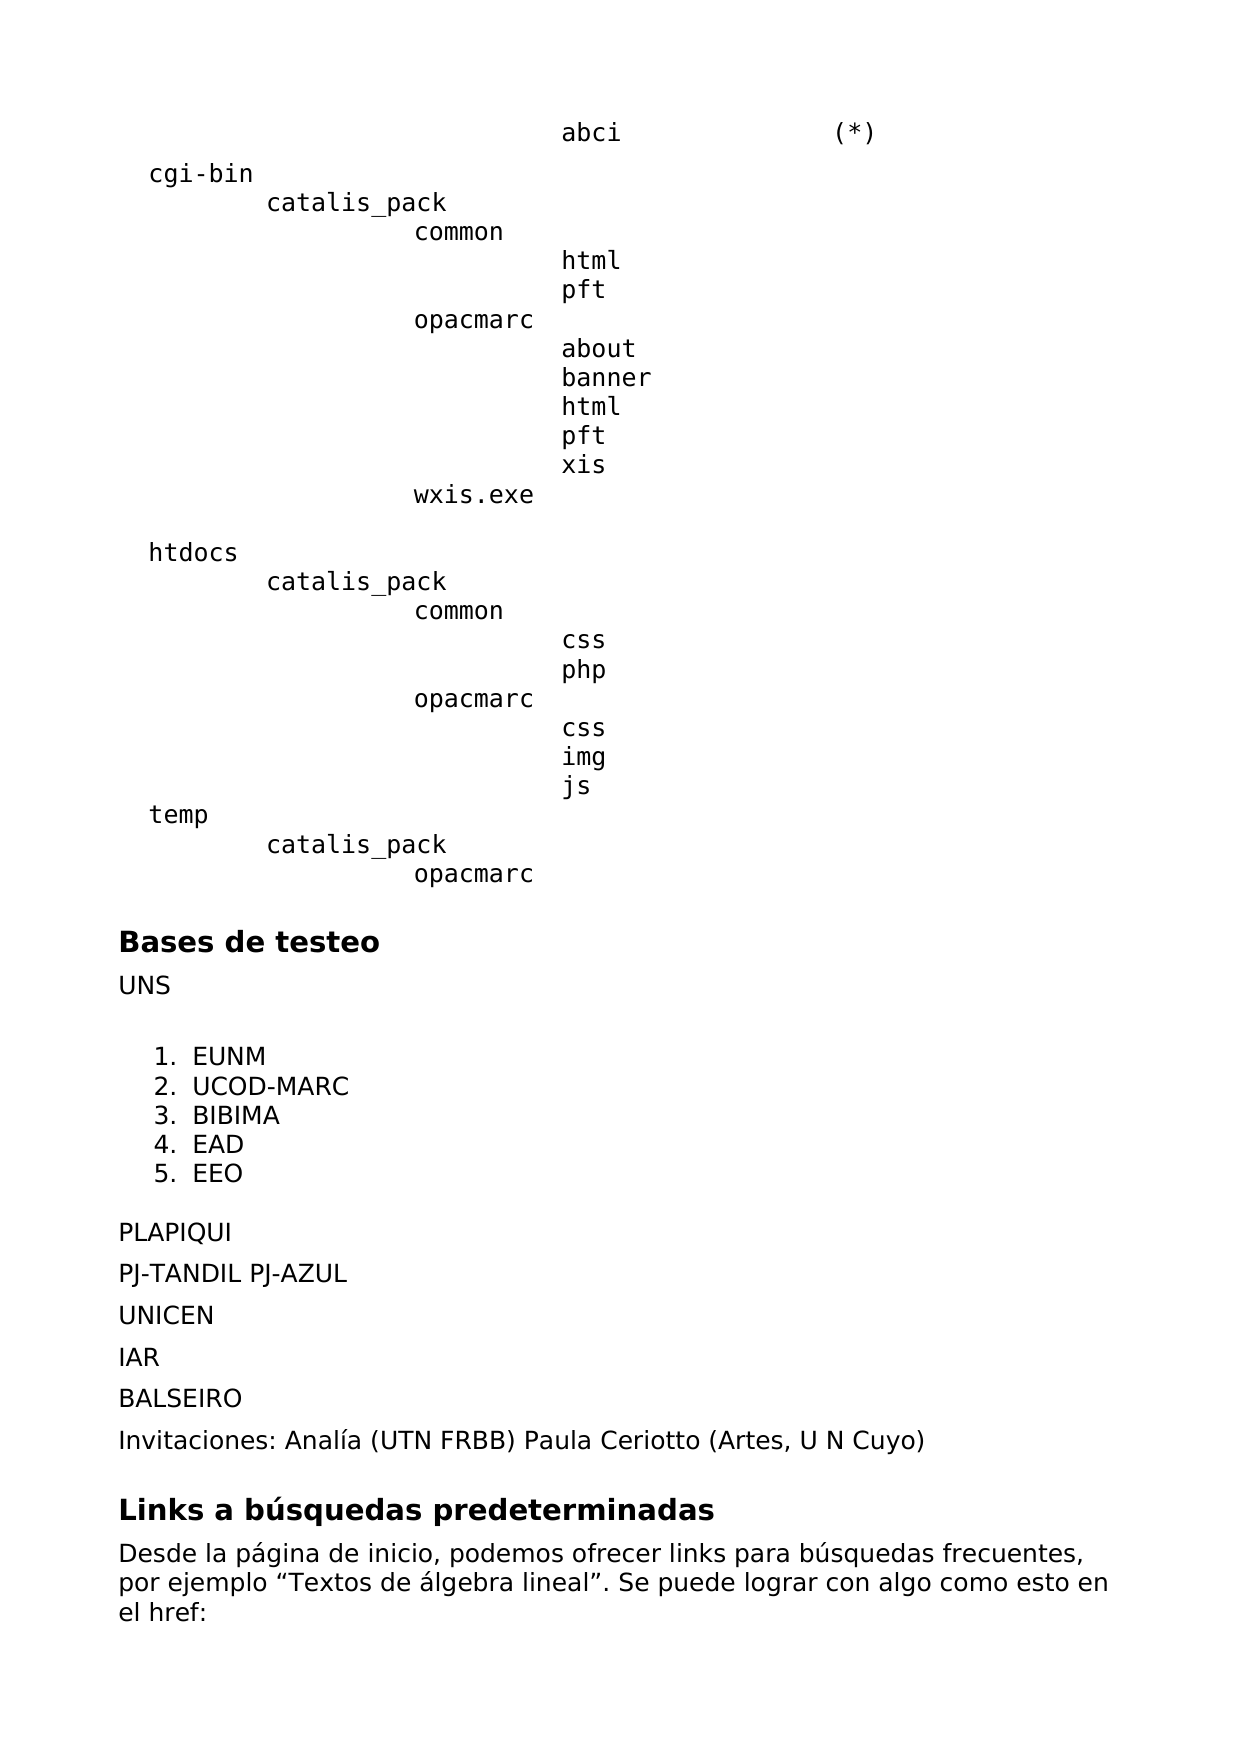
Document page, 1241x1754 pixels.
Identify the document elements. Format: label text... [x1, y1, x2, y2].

text IAR [118, 1343, 1122, 1372]
subtitle Links a búsquedas predeterminadas [118, 1493, 1122, 1527]
text Desde la página de inicio, podemos ofrecer links para búsquedas frecuentes, por ejemplo “Textos de álgebra lineal”. Se puede lograr con algo como esto en el href: [118, 1539, 1122, 1627]
text BALSEIRO [118, 1384, 1122, 1414]
list EUNM [177, 1043, 1122, 1072]
text UNS [118, 971, 1122, 1001]
text PLAPIQUI [118, 1218, 1122, 1247]
list BIBIMA [177, 1101, 1122, 1130]
text UNICEN [118, 1301, 1122, 1330]
list EAD [177, 1130, 1122, 1159]
list EEO [177, 1159, 1122, 1188]
list UCOD-MARC [177, 1072, 1122, 1101]
text abci (*) [118, 118, 1122, 147]
text Invitaciones: Analía (UTN FRBB) Paula Ceriotto (Artes, U N Cuyo) [118, 1426, 1122, 1455]
text PJ-TANDIL PJ-AZUL [118, 1259, 1122, 1289]
text cgi-bin catalis_pack common html pft opacmarc about banner html pft xis wxis.exe htdocs catalis_pack common css php opacmarc css img js temp catalis_pack opacmarc [118, 159, 1122, 888]
subtitle Bases de testeo [118, 925, 1122, 959]
